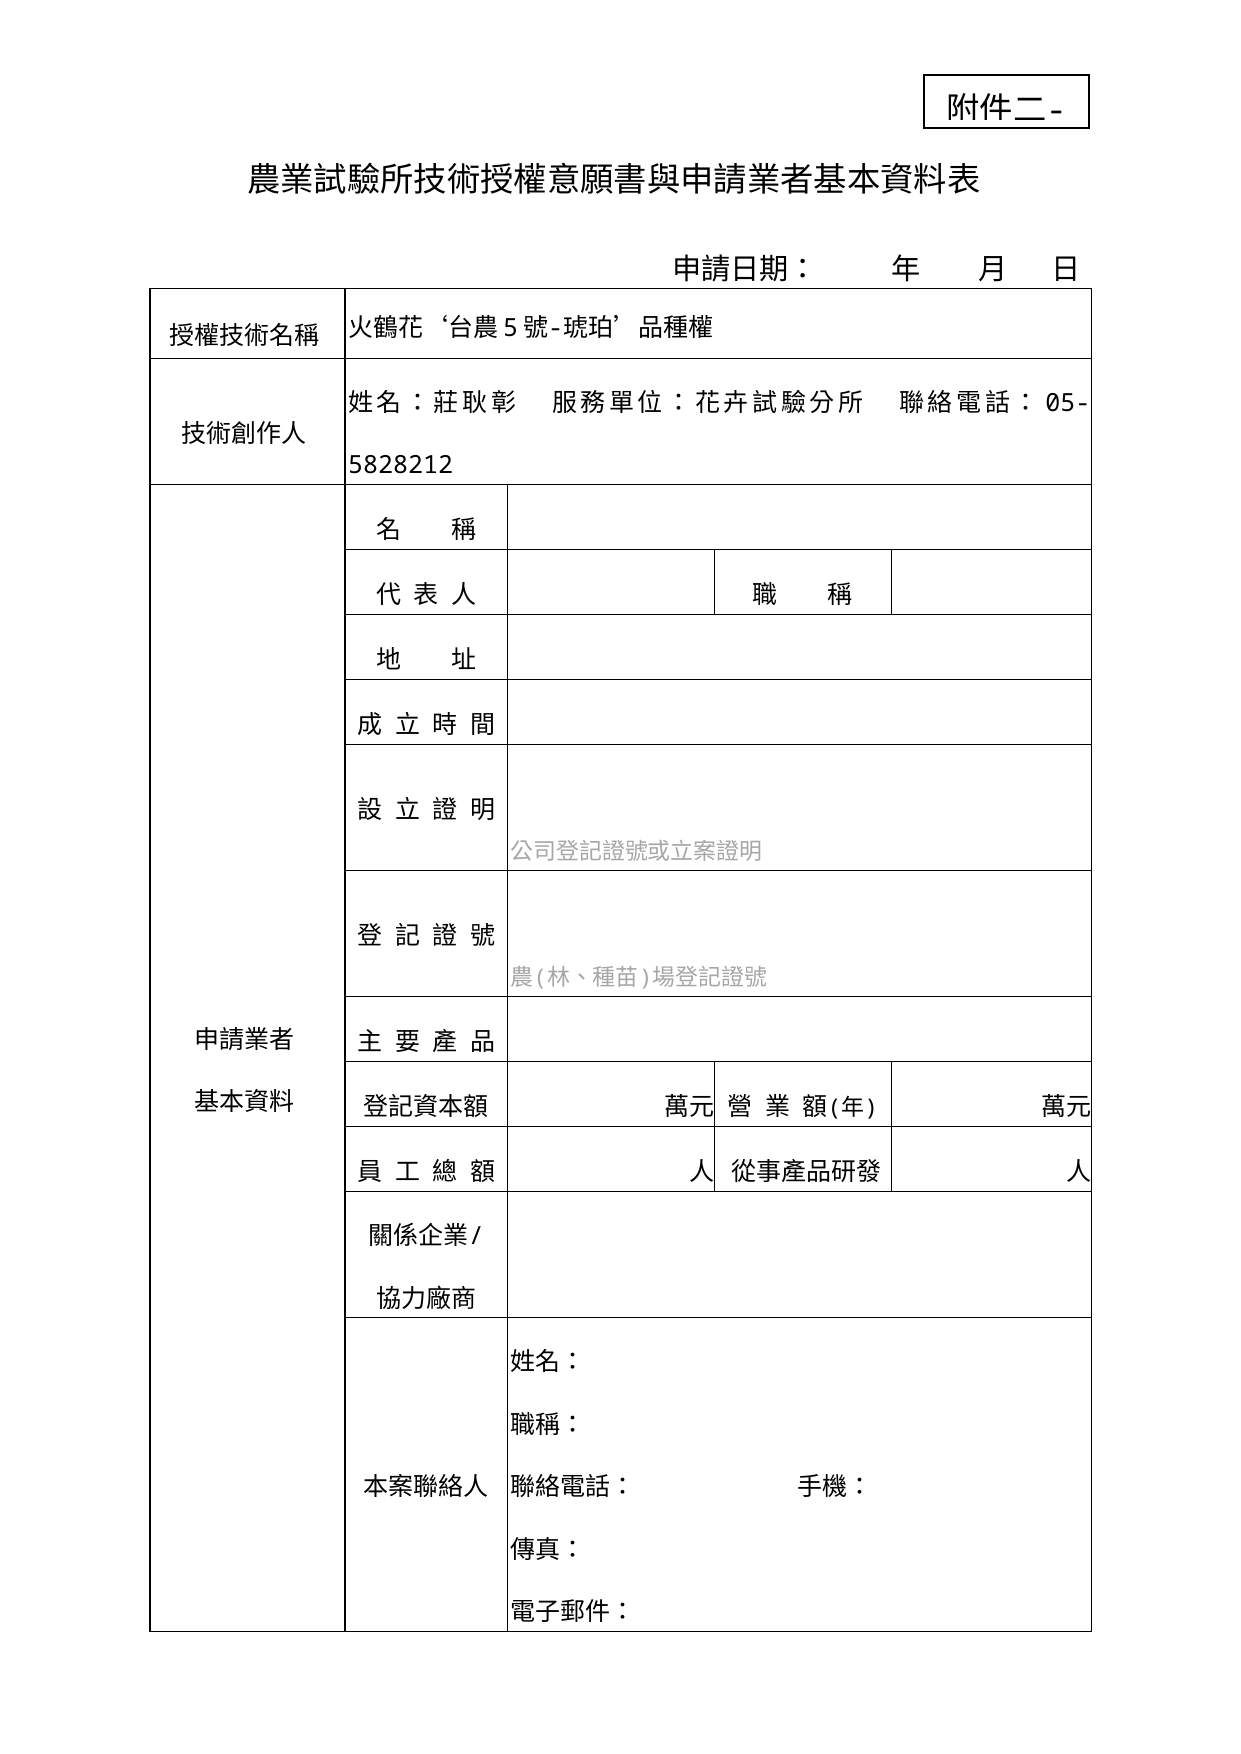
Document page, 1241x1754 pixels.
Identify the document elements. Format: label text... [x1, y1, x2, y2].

table_cell 從事產品研發 [715, 1127, 891, 1191]
table_cell [508, 550, 714, 614]
table_cell 員 工 總 額 [346, 1127, 507, 1191]
table_header 火鶴花‘台農5號-琥珀’品種權 [346, 289, 1091, 358]
table_cell 營 業 額(年) [715, 1062, 891, 1126]
table_cell [892, 550, 1091, 614]
table_cell 關係企業/ 協力廠商 [346, 1192, 507, 1317]
table_cell 萬元 [508, 1062, 714, 1126]
table_cell [508, 615, 1091, 679]
table_cell [508, 997, 1091, 1061]
table_cell 人 [892, 1127, 1091, 1191]
table_cell 代 表 人 [346, 550, 507, 614]
table_cell 申請業者 基本資料 [151, 485, 344, 1631]
table_cell 公司登記證號或立案證明 [508, 745, 1091, 870]
table_cell 登 記 證 號 [346, 871, 507, 996]
table_cell 姓名： 職稱： 聯絡電話： 手機： 傳真： 電子郵件： [508, 1318, 1091, 1631]
table_cell 名 稱 [346, 485, 507, 549]
table_cell 萬元 [892, 1062, 1091, 1126]
table_cell 人 [508, 1127, 714, 1191]
table_cell 主 要 產 品 [346, 997, 507, 1061]
table_cell 登記資本額 [346, 1062, 507, 1126]
table_cell 本案聯絡人 [346, 1318, 507, 1631]
table_header 授權技術名稱 [151, 289, 344, 358]
text 附件二-1 [940, 83, 1073, 119]
table_cell 職 稱 [715, 550, 891, 614]
table_cell 設 立 證 明 [346, 745, 507, 870]
text [925, 76, 1088, 127]
text 申請日期： 年 月 日 [150, 225, 1080, 288]
table_cell [508, 485, 1091, 549]
table_cell 地 址 [346, 615, 507, 679]
table_cell [508, 680, 1091, 744]
table_cell 成 立 時 間 [346, 680, 507, 744]
table_cell 技術創作人 [151, 359, 344, 484]
table_cell 姓名：莊耿彰 服務單位：花卉試驗分所 聯絡電話：05-5828212 [346, 359, 1091, 484]
text 農業試驗所技術授權意願書與申請業者基本資料表 [150, 153, 1077, 201]
table_cell 農(林、種苗)場登記證號 [508, 871, 1091, 996]
table_cell [508, 1192, 1091, 1317]
